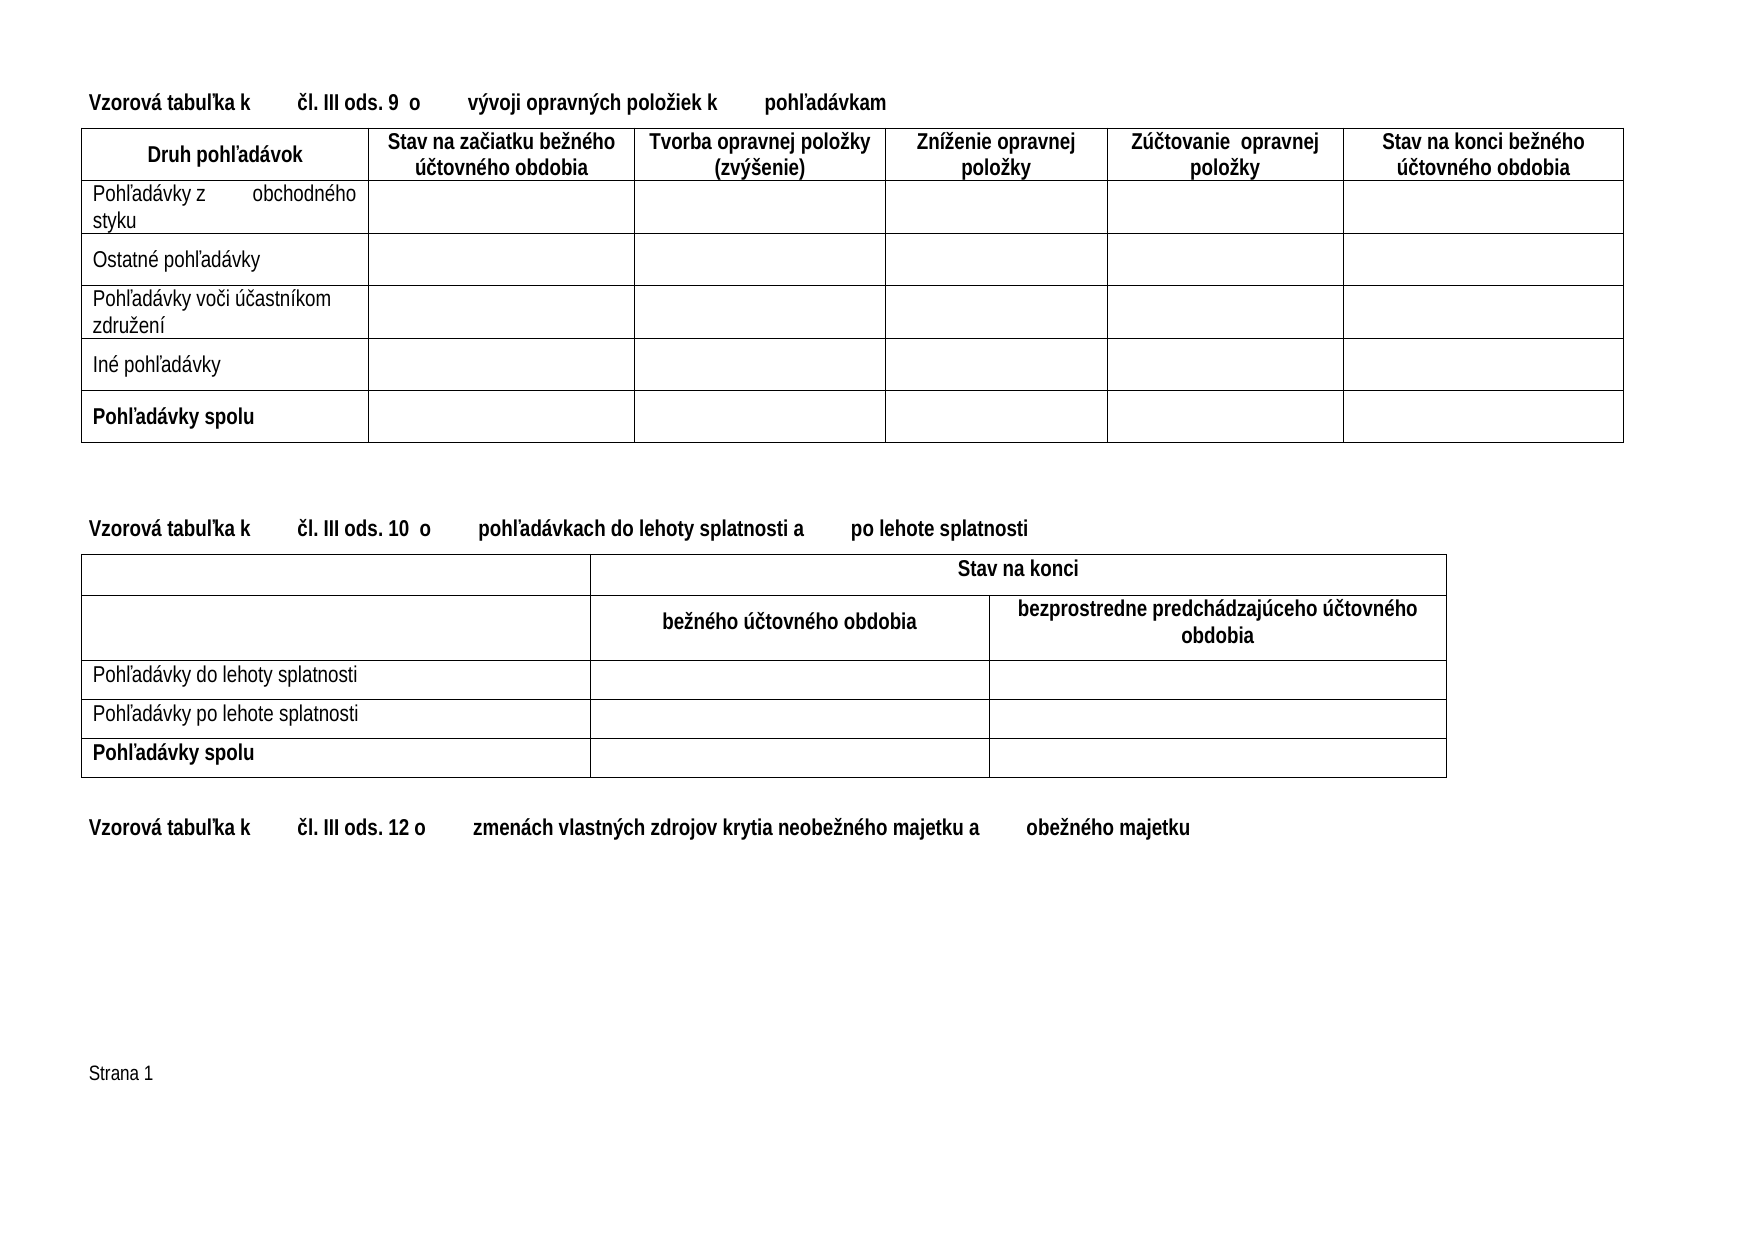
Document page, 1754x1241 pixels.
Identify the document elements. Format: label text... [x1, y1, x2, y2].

table_cell Pohľadávky spolu [82, 391, 368, 442]
table_header Zníženie opravnej položky [886, 129, 1107, 180]
text Vzorová tabuľka k čl. III ods. 10 o pohľadávkach do lehoty splatnosti a po lehote splatnosti [89, 515, 1665, 541]
table_cell [82, 596, 590, 660]
table_cell Pohľadávky po lehote splatnosti [82, 700, 590, 738]
table_header Stav na začiatku bežného účtovného obdobia [369, 129, 634, 180]
table_cell [635, 339, 885, 390]
table_cell Pohľadávky voči účastníkom združení [82, 286, 368, 338]
table_cell [1108, 391, 1343, 442]
table_cell [990, 739, 1446, 777]
table_cell [369, 181, 634, 233]
table_cell [886, 391, 1107, 442]
table_cell [591, 700, 989, 738]
table_header Zúčtovanie opravnej položky [1108, 129, 1343, 180]
text Vzorová tabuľka k čl. III ods. 9 o vývoji opravných položiek k pohľadávkam [89, 89, 1665, 115]
table_cell [1108, 181, 1343, 233]
table_cell [990, 661, 1446, 699]
table_cell Pohľadávky spolu [82, 739, 590, 777]
table_cell Iné pohľadávky [82, 339, 368, 390]
table_cell [369, 339, 634, 390]
table_cell [1344, 391, 1623, 442]
table_cell [1108, 339, 1343, 390]
table_cell [990, 700, 1446, 738]
table_cell [886, 286, 1107, 338]
table_cell [1344, 286, 1623, 338]
table_cell [635, 286, 885, 338]
table_cell [1344, 181, 1623, 233]
table_cell [886, 181, 1107, 233]
table_header Stav na konci bežného účtovného obdobia [1344, 129, 1623, 180]
table_cell [369, 391, 634, 442]
table_cell [1108, 234, 1343, 285]
table_header Tvorba opravnej položky (zvýšenie) [635, 129, 885, 180]
table_cell [635, 391, 885, 442]
table_cell Ostatné pohľadávky [82, 234, 368, 285]
table_cell [635, 181, 885, 233]
table_cell [1108, 286, 1343, 338]
table_cell [591, 661, 989, 699]
table_header Stav na konci [591, 555, 1446, 595]
table_cell [886, 339, 1107, 390]
table_cell [886, 234, 1107, 285]
table_cell [635, 234, 885, 285]
table_cell Pohľadávky do lehoty splatnosti [82, 661, 590, 699]
table_cell [369, 286, 634, 338]
table_cell bežného účtovného obdobia [591, 596, 989, 660]
table_cell [1344, 234, 1623, 285]
table_cell [369, 234, 634, 285]
table_cell [591, 739, 989, 777]
table_cell bezprostredne predchádzajúceho účtovného obdobia [990, 596, 1446, 660]
table_header [82, 555, 590, 595]
table_header Druh pohľadávok [82, 129, 368, 180]
table_cell [1344, 339, 1623, 390]
text Vzorová tabuľka k čl. III ods. 12 o zmenách vlastných zdrojov krytia neobežného majetku a obežného majetku [89, 814, 1665, 840]
table_cell Pohľadávky z obchodného styku [82, 181, 368, 233]
